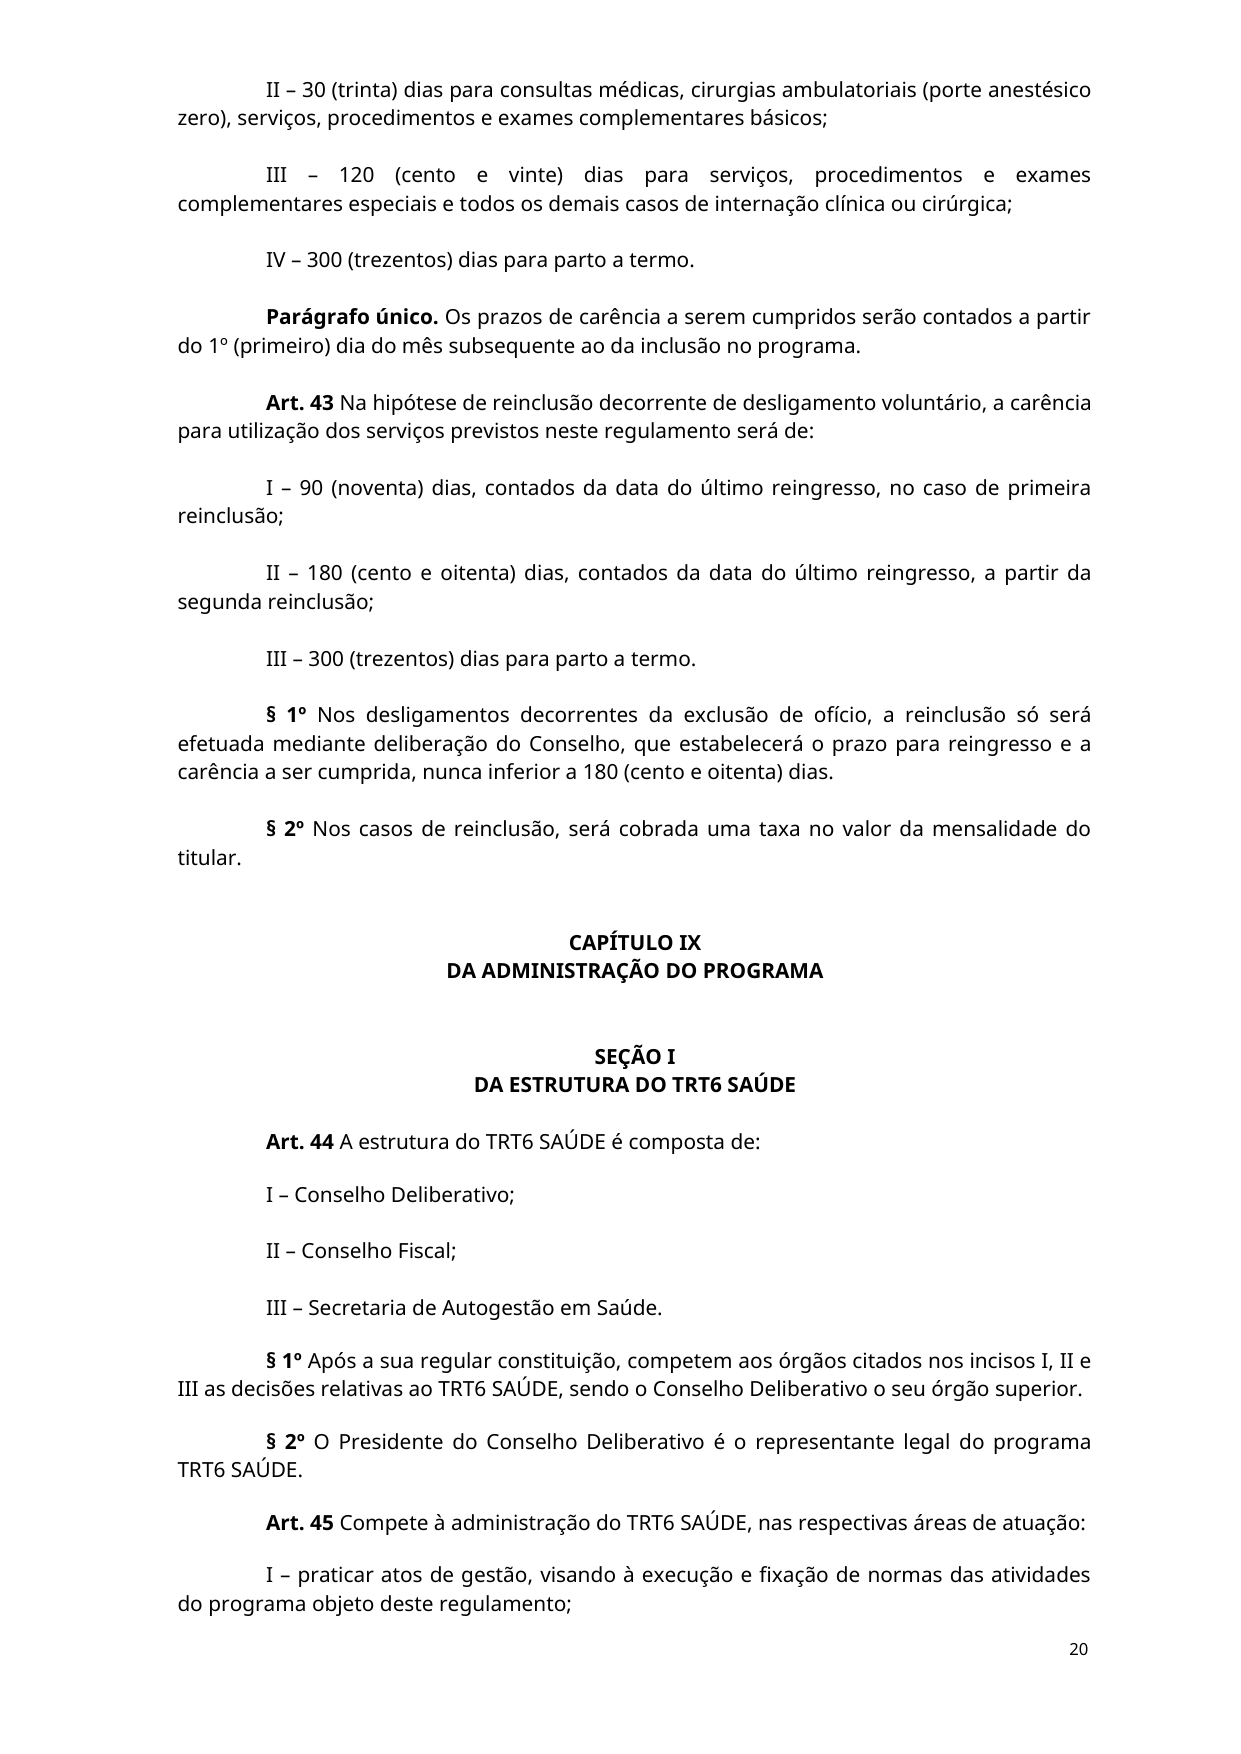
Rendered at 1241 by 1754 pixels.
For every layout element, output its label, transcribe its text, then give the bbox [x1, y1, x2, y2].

text SEÇÃO I [177, 1042, 1092, 1070]
text I – Conselho Deliberativo; [177, 1180, 1092, 1208]
text II – Conselho Fiscal; [177, 1237, 1092, 1265]
text IV – 300 (trezentos) dias para parto a termo. [177, 246, 1092, 274]
text § 2º O Presidente do Conselho Deliberativo é o representante legal do programa TRT6 SAÚDE. [177, 1427, 1092, 1484]
text III – Secretaria de Autogestão em Saúde. [177, 1293, 1092, 1322]
text II – 180 (cento e oitenta) dias, contados da data do último reingresso, a partir da segunda reinclusão; [177, 558, 1092, 615]
text II – 30 (trinta) dias para consultas médicas, cirurgias ambulatoriais (porte anestésico zero), serviços, procedimentos e exames complementares básicos; [177, 75, 1092, 132]
text § 1º Após a sua regular constituição, competem aos órgãos citados nos incisos I, II e III as decisões relativas ao TRT6 SAÚDE, sendo o Conselho Deliberativo o seu órgão superior. [177, 1346, 1092, 1403]
text Art. 44 A estrutura do TRT6 SAÚDE é composta de: [177, 1127, 1092, 1156]
text Parágrafo único. Os prazos de carência a serem cumpridos serão contados a partir do 1º (primeiro) dia do mês subsequente ao da inclusão no programa. [177, 302, 1092, 359]
text § 2º Nos casos de reinclusão, será cobrada uma taxa no valor da mensalidade do titular. [177, 814, 1092, 871]
text I – 90 (noventa) dias, contados da data do último reingresso, no caso de primeira reinclusão; [177, 473, 1092, 530]
text Art. 43 Na hipótese de reinclusão decorrente de desligamento voluntário, a carência para utilização dos serviços previstos neste regulamento será de: [177, 388, 1092, 445]
text DA ADMINISTRAÇÃO DO PROGRAMA [177, 957, 1092, 985]
text CAPÍTULO IX [177, 928, 1092, 957]
text III – 120 (cento e vinte) dias para serviços, procedimentos e exames complementares especiais e todos os demais casos de internação clínica ou cirúrgica; [177, 160, 1092, 217]
text I – praticar atos de gestão, visando à execução e fixação de normas das atividades do programa objeto deste regulamento; [177, 1560, 1092, 1617]
text Art. 45 Compete à administração do TRT6 SAÚDE, nas respectivas áreas de atuação: [177, 1508, 1092, 1536]
text DA ESTRUTURA DO TRT6 SAÚDE [177, 1070, 1092, 1099]
text III – 300 (trezentos) dias para parto a termo. [177, 644, 1092, 672]
text § 1º Nos desligamentos decorrentes da exclusão de ofício, a reinclusão só será efetuada mediante deliberação do Conselho, que estabelecerá o prazo para reingresso e a carência a ser cumprida, nunca inferior a 180 (cento e oitenta) dias. [177, 701, 1092, 786]
